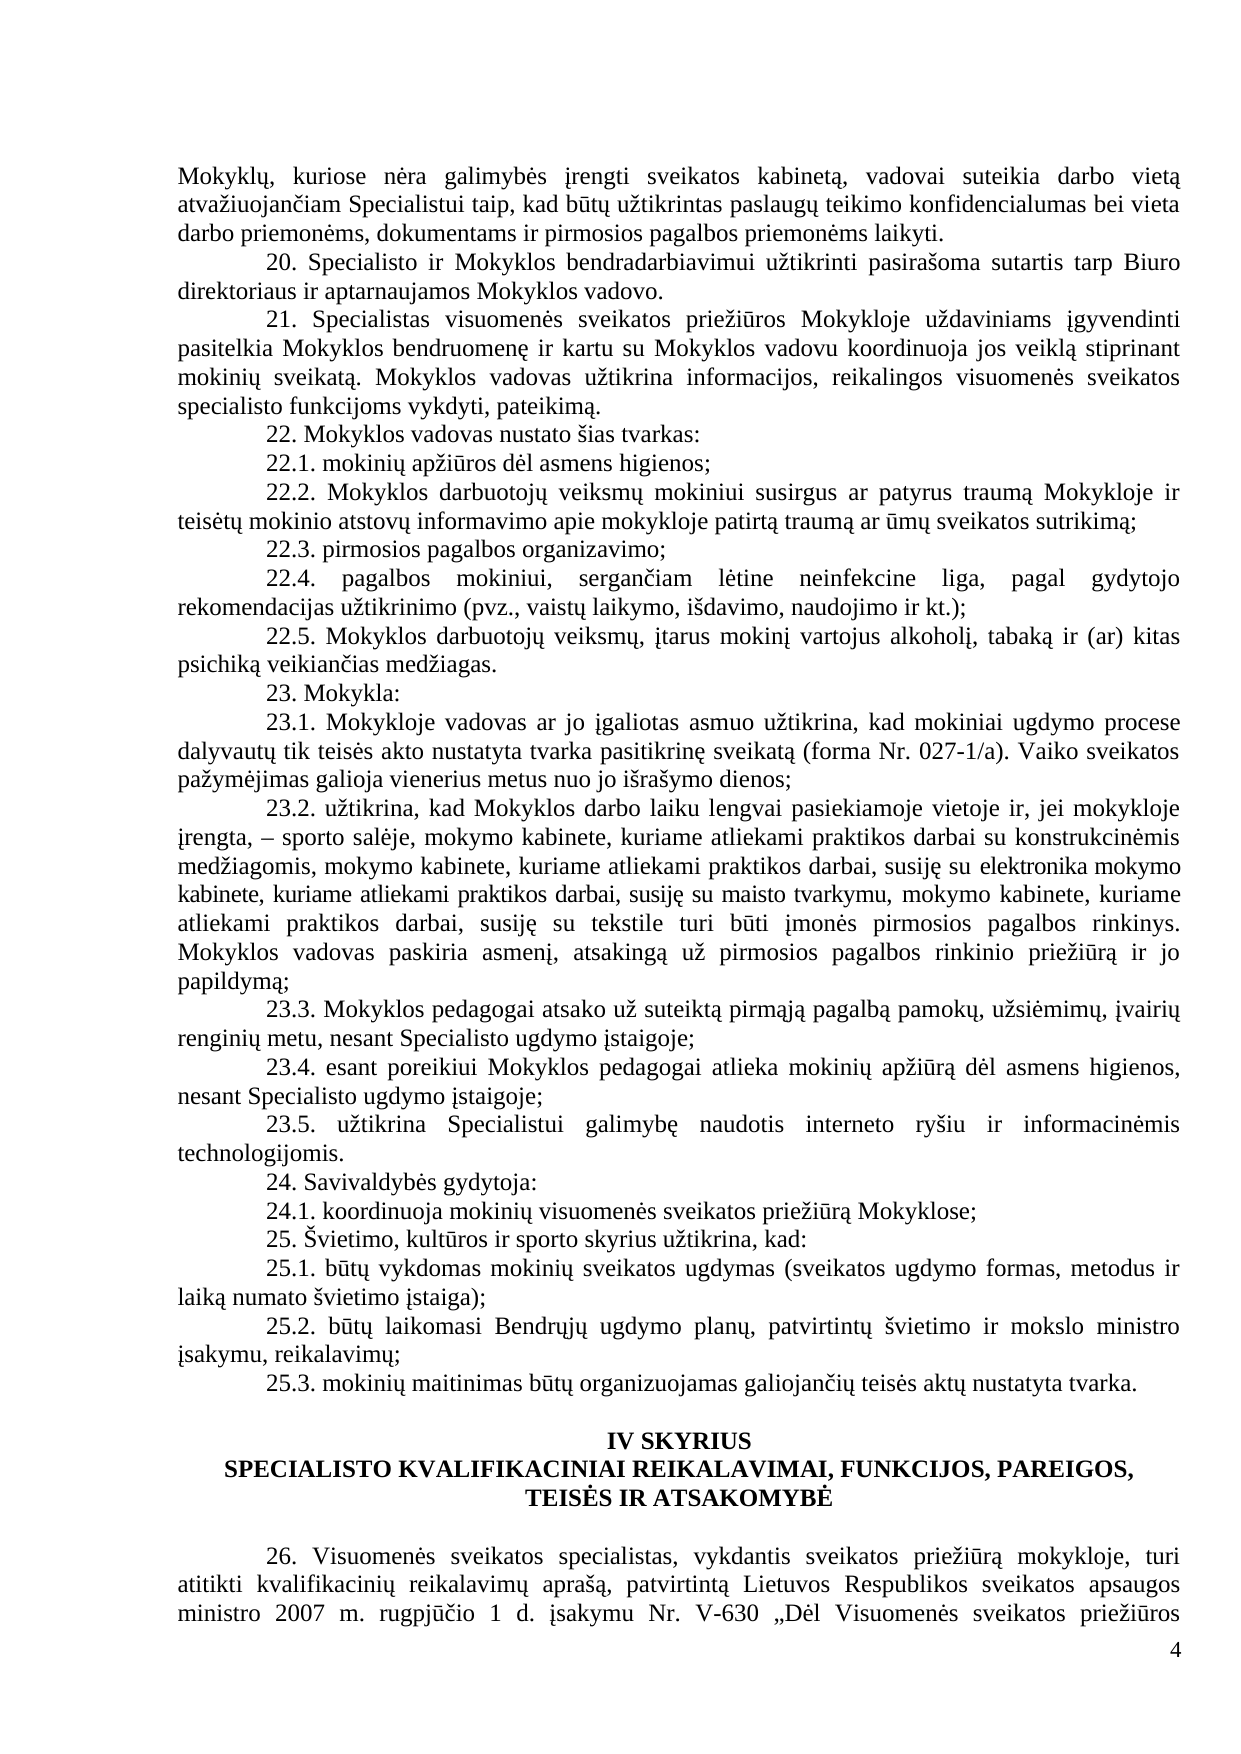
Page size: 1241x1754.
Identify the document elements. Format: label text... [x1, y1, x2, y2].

text Mokyklų, kuriose nėra galimybės įrengti sveikatos kabinetą, vadovai suteikia darbo vietą atvažiuojančiam Specialistui taip, kad būtų užtikrintas paslaugų teikimo konfidencialumas bei vieta darbo priemonėms, dokumentams ir pirmosios pagalbos priemonėms laikyti. [177, 161, 1181, 247]
text 24. Savivaldybės gydytoja: [177, 1167, 1181, 1196]
text 23.3. Mokyklos pedagogai atsako už suteiktą pirmąją pagalbą pamokų, užsiėmimų, įvairių renginių metu, nesant Specialisto ugdymo įstaigoje; [177, 994, 1181, 1052]
text 23.4. esant poreikiui Mokyklos pedagogai atlieka mokinių apžiūrą dėl asmens higienos, nesant Specialisto ugdymo įstaigoje; [177, 1052, 1181, 1109]
text 23.5. užtikrina Specialistui galimybę naudotis interneto ryšiu ir informacinėmis technologijomis. [177, 1109, 1181, 1167]
text 23.2. užtikrina, kad Mokyklos darbo laiku lengvai pasiekiamoje vietoje ir, jei mokykloje įrengta, – sporto salėje, mokymo kabinete, kuriame atliekami praktikos darbai su konstrukcinėmis medžiagomis, mokymo kabinete, kuriame atliekami praktikos darbai, susiję su elektronika mokymo kabinete, kuriame atliekami praktikos darbai, susiję su maisto tvarkymu, mokymo kabinete, kuriame atliekami praktikos darbai, susiję su tekstile turi būti įmonės pirmosios pagalbos rinkinys. Mokyklos vadovas paskiria asmenį, atsakingą už pirmosios pagalbos rinkinio priežiūrą ir jo papildymą; [177, 793, 1181, 994]
text 25.3. mokinių maitinimas būtų organizuojamas galiojančių teisės aktų nustatyta tvarka. [177, 1368, 1181, 1397]
text 22.5. Mokyklos darbuotojų veiksmų, įtarus mokinį vartojus alkoholį, tabaką ir (ar) kitas psichiką veikiančias medžiagas. [177, 621, 1181, 678]
text 26. Visuomenės sveikatos specialistas, vykdantis sveikatos priežiūrą mokykloje, turi atitikti kvalifikacinių reikalavimų aprašą, patvirtintą Lietuvos Respublikos sveikatos apsaugos ministro 2007 m. rugpjūčio 1 d. įsakymu Nr. V-630 „Dėl Visuomenės sveikatos priežiūros [177, 1541, 1181, 1627]
text SPECIALISTO KVALIFIKACINIAI REIKALAVIMAI, FUNKCIJOS, PAREIGOS, TEISĖS IR ATSAKOMYBĖ [177, 1454, 1181, 1512]
text 22.4. pagalbos mokiniui, sergančiam lėtine neinfekcine liga, pagal gydytojo rekomendacijas užtikrinimo (pvz., vaistų laikymo, išdavimo, naudojimo ir kt.); [177, 563, 1181, 621]
text 20. Specialisto ir Mokyklos bendradarbiavimui užtikrinti pasirašoma sutartis tarp Biuro direktoriaus ir aptarnaujamos Mokyklos vadovo. [177, 247, 1181, 304]
text 25.2. būtų laikomasi Bendrųjų ugdymo planų, patvirtintų švietimo ir mokslo ministro įsakymu, reikalavimų; [177, 1311, 1181, 1368]
text 24.1. koordinuoja mokinių visuomenės sveikatos priežiūrą Mokyklose; [177, 1196, 1181, 1224]
text 25. Švietimo, kultūros ir sporto skyrius užtikrina, kad: [177, 1224, 1181, 1253]
text 25.1. būtų vykdomas mokinių sveikatos ugdymas (sveikatos ugdymo formas, metodus ir laiką numato švietimo įstaiga); [177, 1253, 1181, 1311]
text 22.2. Mokyklos darbuotojų veiksmų mokiniui susirgus ar patyrus traumą Mokykloje ir teisėtų mokinio atstovų informavimo apie mokykloje patirtą traumą ar ūmų sveikatos sutrikimą; [177, 477, 1181, 534]
text IV SKYRIUS [177, 1426, 1181, 1454]
text 22.3. pirmosios pagalbos organizavimo; [177, 534, 1181, 563]
text 22. Mokyklos vadovas nustato šias tvarkas: [177, 419, 1181, 448]
text 23. Mokykla: [177, 678, 1181, 707]
text 23.1. Mokykloje vadovas ar jo įgaliotas asmuo užtikrina, kad mokiniai ugdymo procese dalyvautų tik teisės akto nustatyta tvarka pasitikrinę sveikatą (forma Nr. 027-1/a). Vaiko sveikatos pažymėjimas galioja vienerius metus nuo jo išrašymo dienos; [177, 707, 1181, 793]
text 21. Specialistas visuomenės sveikatos priežiūros Mokykloje uždaviniams įgyvendinti pasitelkia Mokyklos bendruomenę ir kartu su Mokyklos vadovu koordinuoja jos veiklą stiprinant mokinių sveikatą. Mokyklos vadovas užtikrina informacijos, reikalingos visuomenės sveikatos specialisto funkcijoms vykdyti, pateikimą. [177, 304, 1181, 419]
text 22.1. mokinių apžiūros dėl asmens higienos; [177, 448, 1181, 477]
